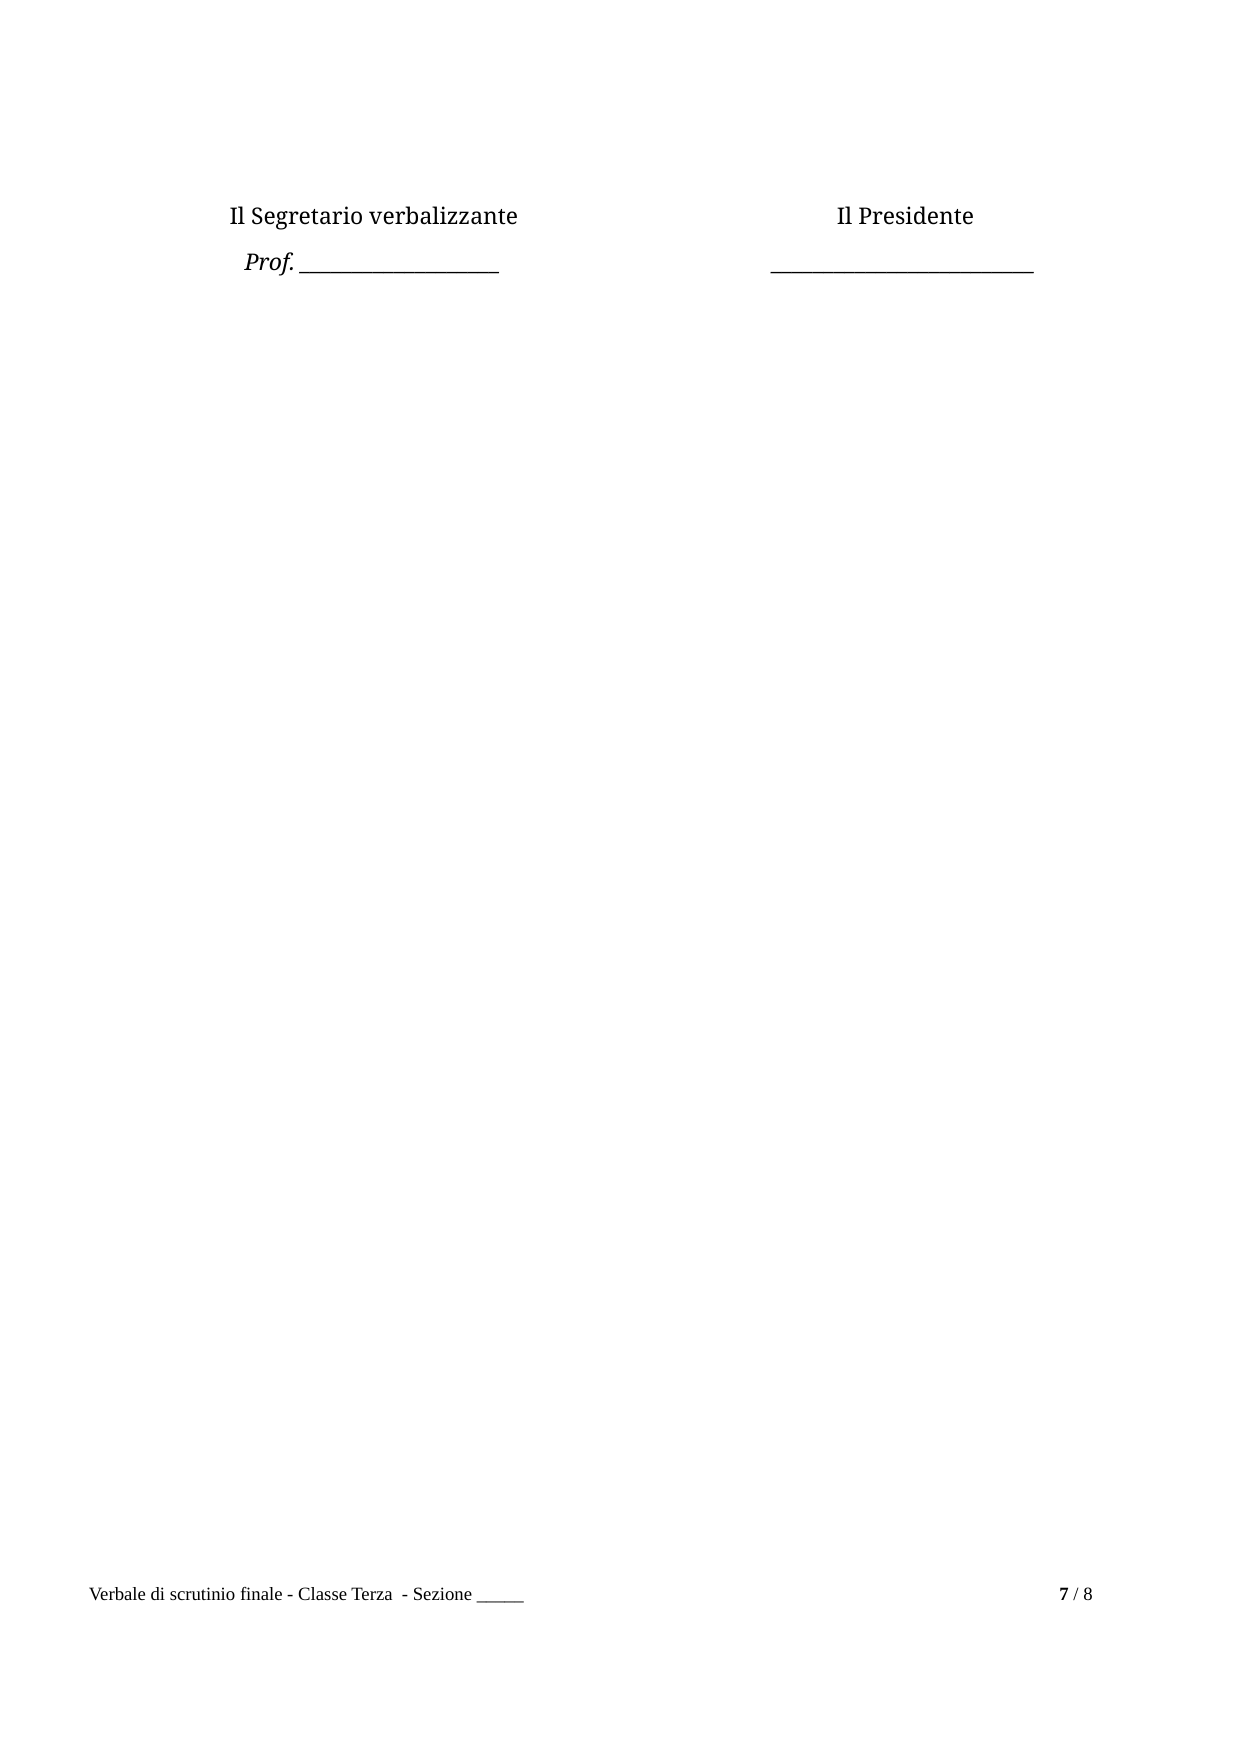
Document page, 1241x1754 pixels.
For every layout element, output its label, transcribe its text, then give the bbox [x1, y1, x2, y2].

table_header Il Segretario verbalizzante Prof. ___________________ [93, 188, 625, 291]
table_header Il Presidente _________________________ [625, 188, 1156, 291]
